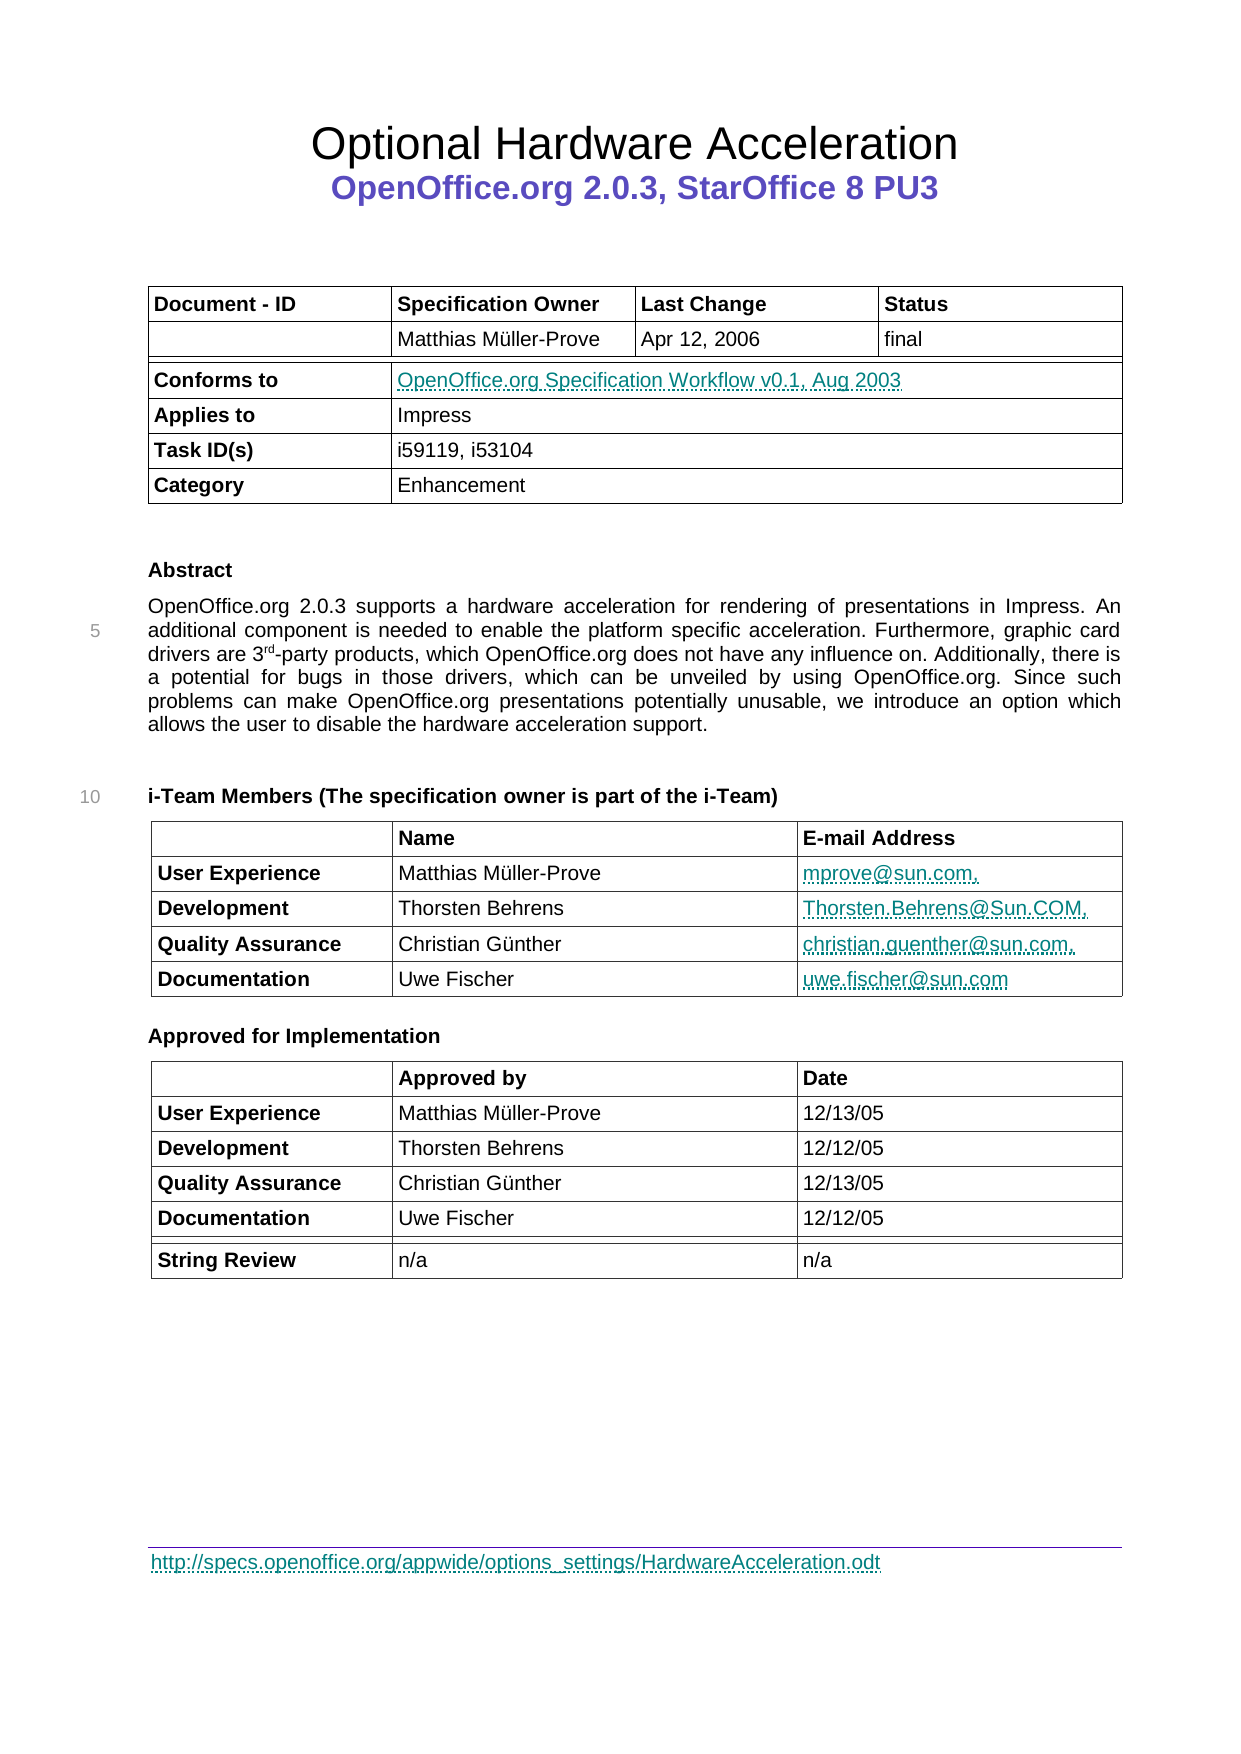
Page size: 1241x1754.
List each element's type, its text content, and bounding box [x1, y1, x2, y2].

table_cell [149, 357, 1122, 362]
table_cell String Review [152, 1244, 392, 1278]
table_cell Christian Günther [393, 927, 797, 961]
table_cell Thorsten.Behrens@Sun.COM, [798, 892, 1122, 926]
table_header [152, 1062, 392, 1096]
table_cell [798, 1237, 1122, 1243]
table_header Name [393, 822, 797, 856]
table_cell Enhancement [392, 469, 1122, 503]
table_cell Documentation [152, 962, 392, 996]
table_cell Applies to [149, 399, 391, 433]
table_header Document - ID [149, 287, 391, 321]
table_cell 12/12/05 [798, 1202, 1122, 1236]
table_header Date [798, 1062, 1122, 1096]
table_cell Christian Günther [393, 1167, 797, 1201]
table_cell 12/13/05 [798, 1167, 1122, 1201]
table_cell OpenOffice.org Specification Workflow v0.1, Aug 2003 [392, 363, 1122, 398]
table_cell Uwe Fischer [393, 962, 797, 996]
table_cell n/a [393, 1244, 797, 1278]
table_cell Development [152, 1132, 392, 1166]
table_cell christian.guenther@sun.com, [798, 927, 1122, 961]
table_cell Quality Assurance [152, 927, 392, 961]
table_cell Category [149, 469, 391, 503]
table_header E-mail Address [798, 822, 1122, 856]
table_cell uwe.fischer@sun.com [798, 962, 1122, 996]
table_cell final [879, 322, 1122, 356]
table_cell 12/12/05 [798, 1132, 1122, 1166]
table_cell Development [152, 892, 392, 926]
table_cell Matthias Müller-Prove [392, 322, 635, 356]
table_cell Matthias Müller-Prove [393, 1097, 797, 1131]
table_cell 12/13/05 [798, 1097, 1122, 1131]
table_cell Documentation [152, 1202, 392, 1236]
text Abstract [148, 559, 1122, 582]
table_cell Conforms to [149, 363, 391, 398]
table_cell [152, 1237, 392, 1243]
table_cell i59119, i53104 [392, 434, 1122, 468]
table_cell [149, 322, 391, 356]
table_cell Quality Assurance [152, 1167, 392, 1201]
table_cell Task ID(s) [149, 434, 391, 468]
text OpenOffice.org 2.0.3 supports a hardware acceleration for rendering of presentations in Impress. An additional component is needed to enable the platform specific acceleration. Furthermore, graphic card drivers are 3rd-party products, which OpenOffice.org does not have any influence on. Additionally, there is a potential for bugs in those drivers, which can be unveiled by using OpenOffice.org. Since such problems can make OpenOffice.org presentations potentially unusable, we introduce an option which allows the user to disable the hardware acceleration support. [148, 595, 1122, 736]
table_header Status [879, 287, 1122, 321]
table_cell Uwe Fischer [393, 1202, 797, 1236]
table_header Approved by [393, 1062, 797, 1096]
text i-Team Members (The specification owner is part of the i-Team) [148, 785, 1122, 808]
table_cell Apr 12, 2006 [636, 322, 878, 356]
table_header Last Change [636, 287, 878, 321]
table_cell Thorsten Behrens [393, 892, 797, 926]
table_header [152, 822, 392, 856]
table_cell Thorsten Behrens [393, 1132, 797, 1166]
table_cell Impress [392, 399, 1122, 433]
table_cell mprove@sun.com, [798, 857, 1122, 891]
table_cell [393, 1237, 797, 1243]
text OpenOffice.org 2.0.3, StarOffice 8 PU3 [148, 169, 1122, 207]
table_cell Matthias Müller-Prove [393, 857, 797, 891]
table_cell User Experience [152, 857, 392, 891]
text Optional Hardware Acceleration [148, 118, 1122, 169]
table_cell n/a [798, 1244, 1122, 1278]
table_cell User Experience [152, 1097, 392, 1131]
table_header Specification Owner [392, 287, 635, 321]
text Approved for Implementation [148, 1024, 1122, 1048]
